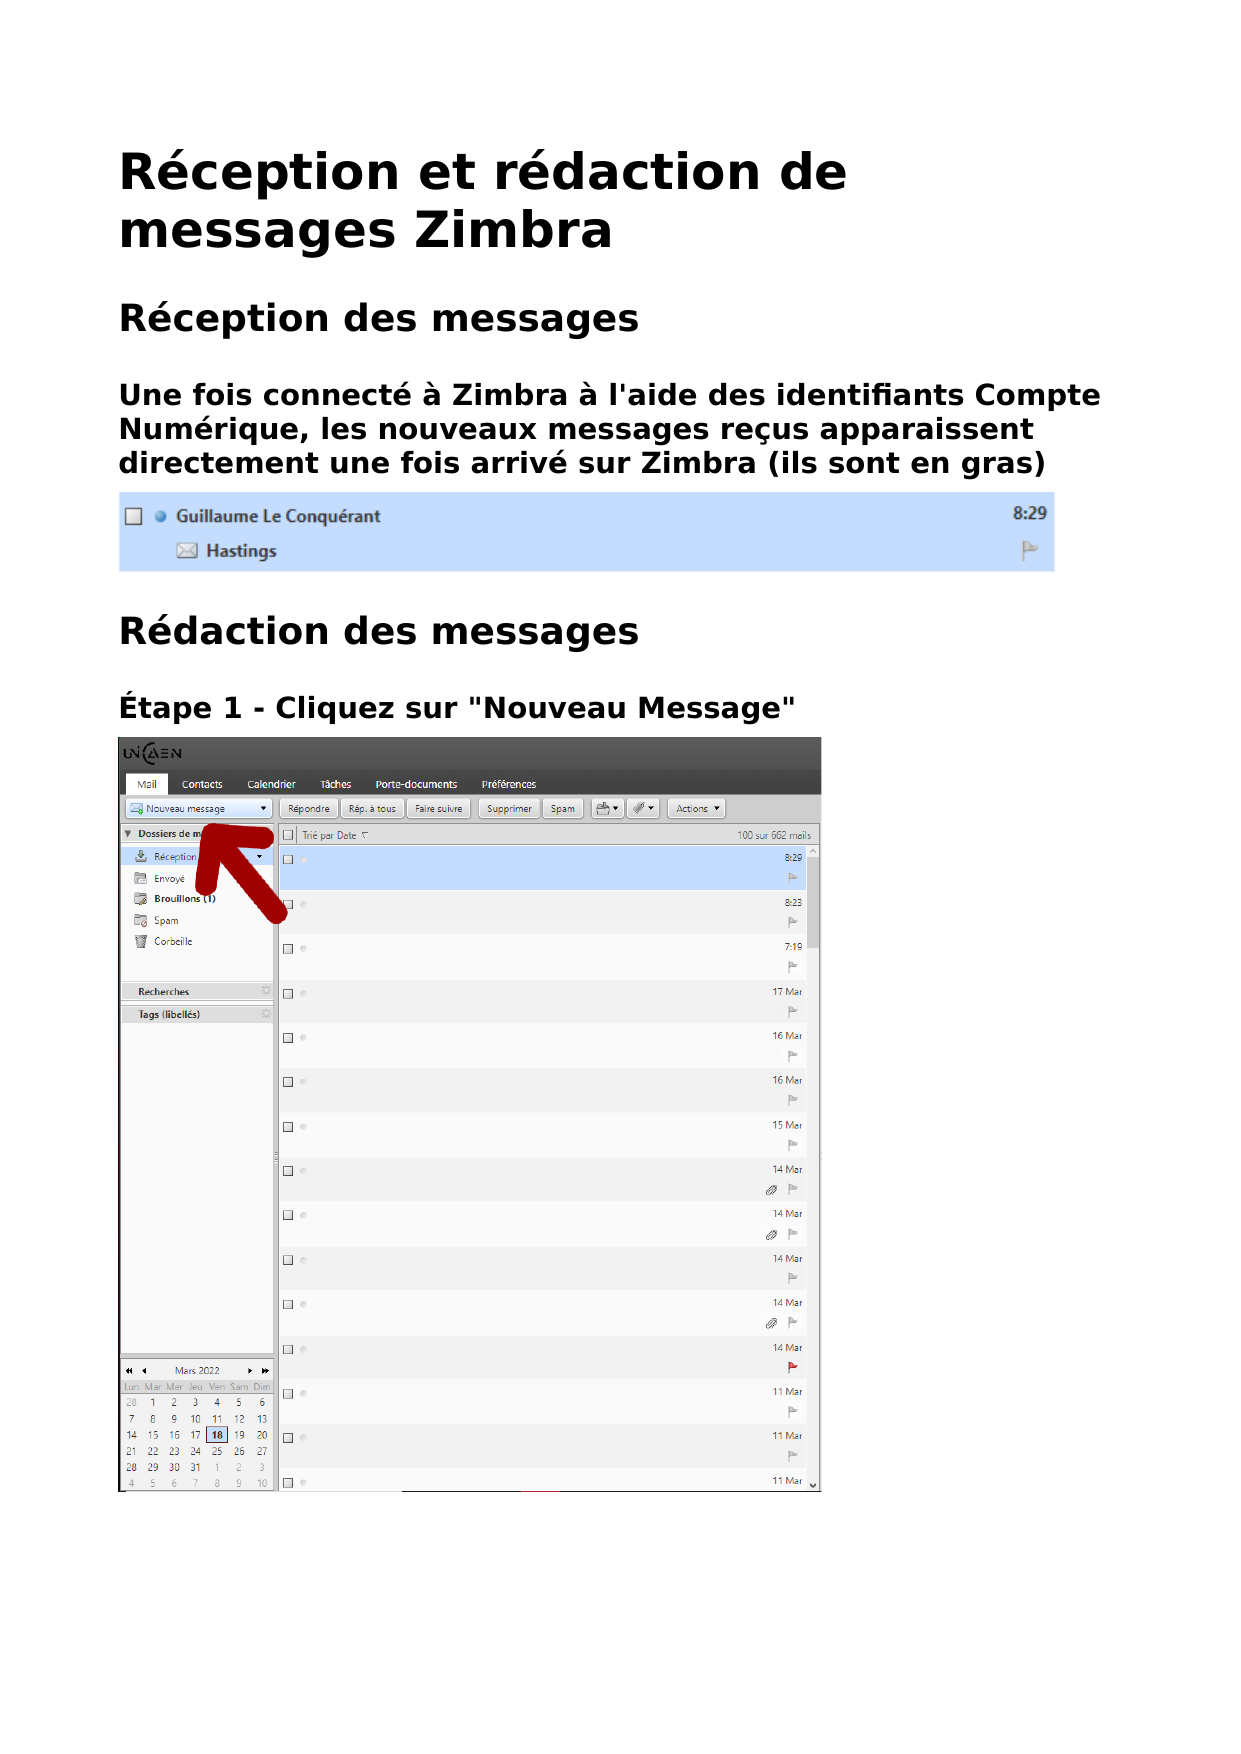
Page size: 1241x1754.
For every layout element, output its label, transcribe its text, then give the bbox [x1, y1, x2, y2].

subtitle Rédaction des messages [118, 610, 1122, 654]
picture [118, 492, 1056, 573]
subtitle Étape 1 - Cliquez sur "Nouveau Message" [118, 691, 1122, 725]
subtitle Réception des messages [118, 297, 1122, 341]
picture [118, 737, 822, 1492]
subtitle Réception et rédaction de messages Zimbra [118, 143, 1122, 259]
subtitle Une fois connecté à Zimbra à l'aide des identifiants Compte Numérique, les nouveaux messages reçus apparaissent directement une fois arrivé sur Zimbra (ils sont en gras) [118, 378, 1122, 480]
